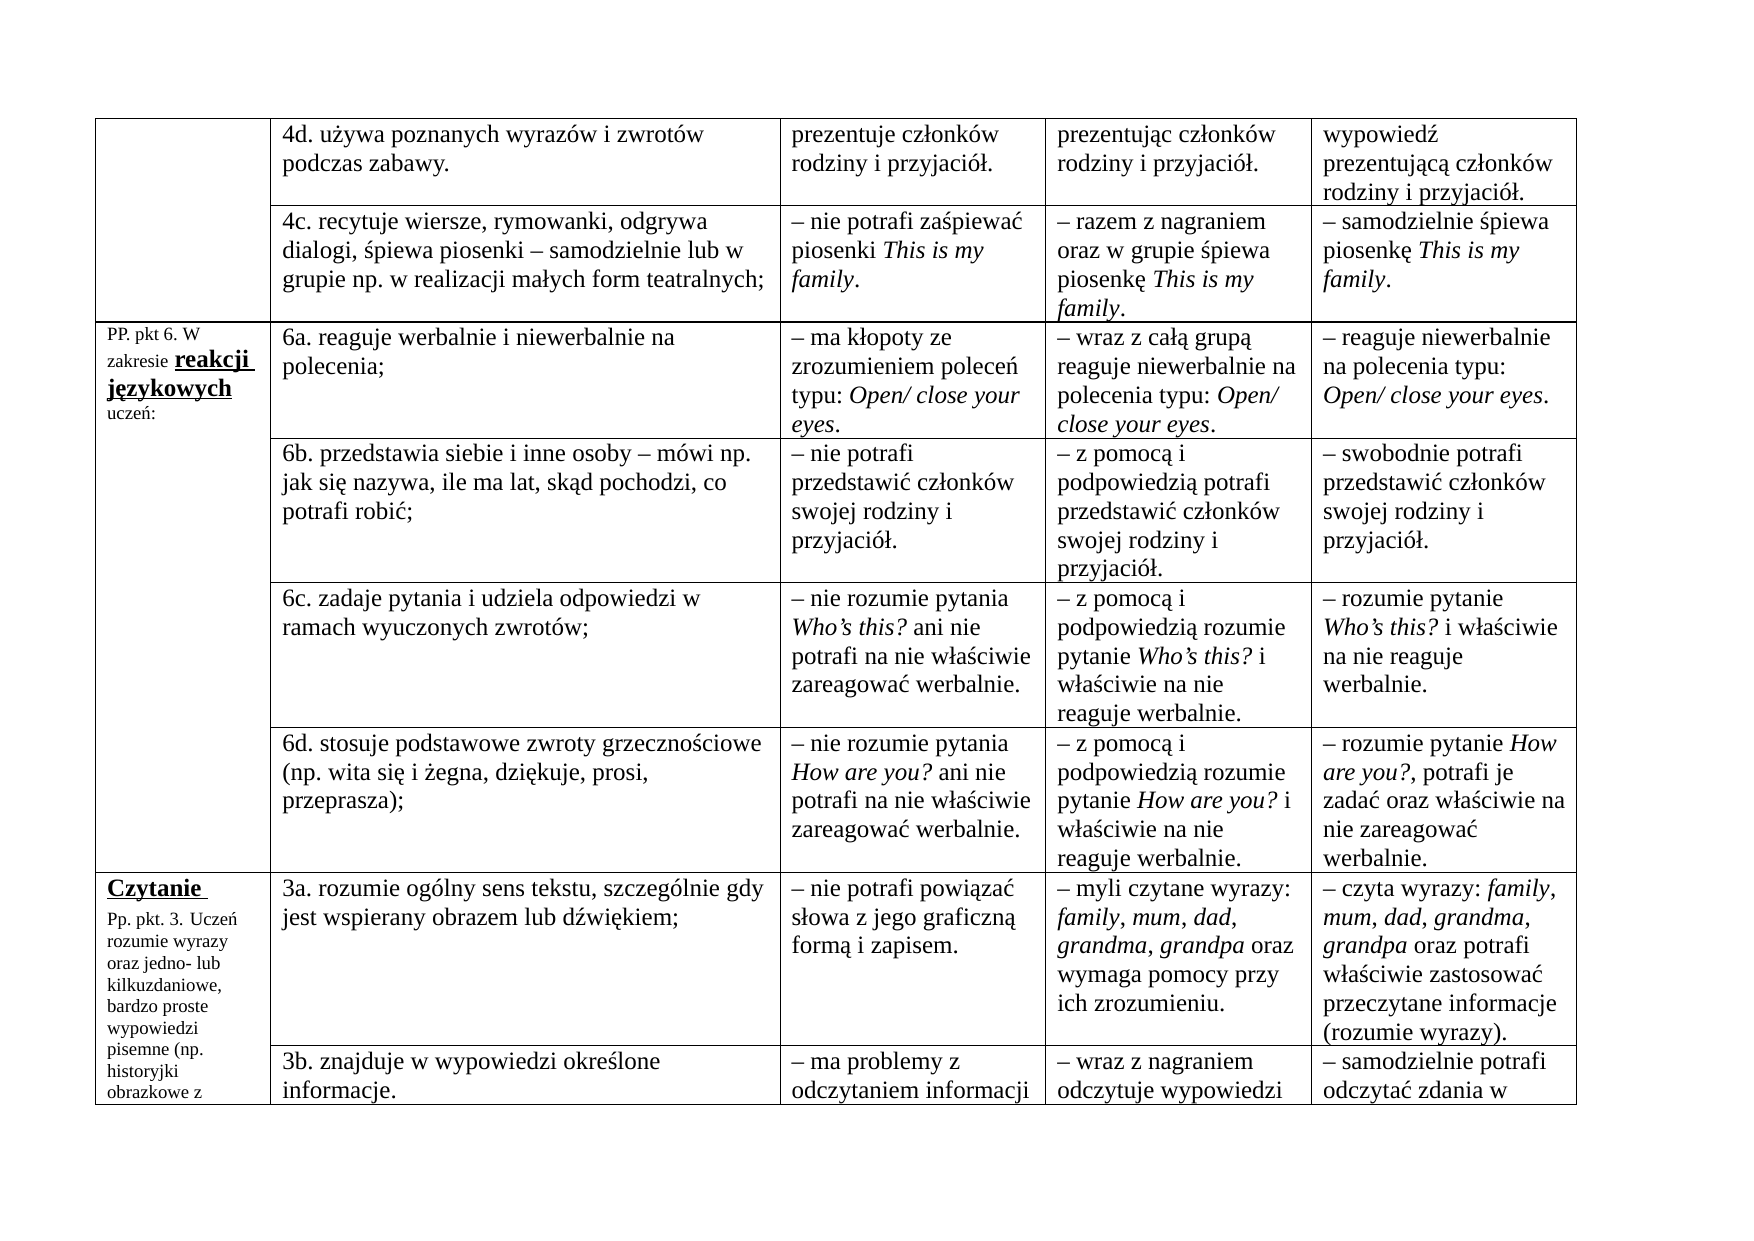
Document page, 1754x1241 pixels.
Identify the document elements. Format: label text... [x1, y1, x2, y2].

table_cell – rozumie pytanie How are you?, potrafi je zadać oraz właściwie na nie zareagować werbalnie. [1312, 728, 1576, 872]
table_cell – rozumie pytanie Who’s this? i właściwie na nie reaguje werbalnie. [1312, 583, 1576, 727]
table_cell – ma problemy z odczytaniem informacji [781, 1046, 1045, 1104]
table_cell – swobodnie potrafi przedstawić członków swojej rodziny i przyjaciół. [1312, 439, 1576, 582]
table_cell Czytanie Pp. pkt. 3. Uczeń rozumie wyrazy oraz jedno- lub kilkuzdaniowe, bardzo proste wypowiedzi pisemne (np. historyjki obrazkowe z [96, 873, 270, 1104]
table_cell – samodzielnie śpiewa piosenkę This is my family. [1312, 206, 1576, 321]
table_cell prezentuje członków rodziny i przyjaciół. [781, 119, 1045, 205]
table_cell – samodzielnie potrafi odczytać zdania w [1312, 1046, 1576, 1104]
table_cell – nie potrafi zaśpiewać piosenki This is my family. [781, 206, 1045, 321]
table_cell PP. pkt 6. W zakresie reakcji językowych uczeń: [96, 323, 270, 872]
table_cell – nie rozumie pytania Who’s this? ani nie potrafi na nie właściwie zareagować werbalnie. [781, 583, 1045, 727]
table_cell – z pomocą i podpowiedzią rozumie pytanie Who’s this? i właściwie na nie reaguje werbalnie. [1046, 583, 1311, 727]
table_cell – czyta wyrazy: family, mum, dad, grandma, grandpa oraz potrafi właściwie zastosować przeczytane informacje (rozumie wyrazy). [1312, 873, 1576, 1045]
table_cell [96, 119, 270, 321]
table_cell wypowiedź prezentującą członków rodziny i przyjaciół. [1312, 119, 1576, 205]
table_cell – ma kłopoty ze zrozumieniem poleceń typu: Open/ close your eyes. [781, 323, 1045, 437]
table_cell 6b. przedstawia siebie i inne osoby – mówi np. jak się nazywa, ile ma lat, skąd pochodzi, co potrafi robić; [271, 439, 780, 582]
table_cell – reaguje niewerbalnie na polecenia typu: Open/ close your eyes. [1312, 323, 1576, 437]
table_cell – z pomocą i podpowiedzią rozumie pytanie How are you? i właściwie na nie reaguje werbalnie. [1046, 728, 1311, 872]
table_cell 4c. recytuje wiersze, rymowanki, odgrywa dialogi, śpiewa piosenki – samodzielnie lub w grupie np. w realizacji małych form teatralnych; [271, 206, 780, 321]
table_cell 6c. zadaje pytania i udziela odpowiedzi w ramach wyuczonych zwrotów; [271, 583, 780, 727]
table_cell – myli czytane wyrazy: family, mum, dad, grandma, grandpa oraz wymaga pomocy przy ich zrozumieniu. [1046, 873, 1311, 1045]
table_cell – nie potrafi przedstawić członków swojej rodziny i przyjaciół. [781, 439, 1045, 582]
table_cell – z pomocą i podpowiedzią potrafi przedstawić członków swojej rodziny i przyjaciół. [1046, 439, 1311, 582]
table_cell 6a. reaguje werbalnie i niewerbalnie na polecenia; [271, 323, 780, 437]
table_cell 3b. znajduje w wypowiedzi określone informacje. [271, 1046, 780, 1104]
table_cell – nie potrafi powiązać słowa z jego graficzną formą i zapisem. [781, 873, 1045, 1045]
table_cell 3a. rozumie ogólny sens tekstu, szczególnie gdy jest wspierany obrazem lub dźwiękiem; [271, 873, 780, 1045]
table_cell prezentując członków rodziny i przyjaciół. [1046, 119, 1311, 205]
table_cell – razem z nagraniem oraz w grupie śpiewa piosenkę This is my family. [1046, 206, 1311, 321]
table_cell – wraz z nagraniem odczytuje wypowiedzi [1046, 1046, 1311, 1104]
table_cell 4d. używa poznanych wyrazów i zwrotów podczas zabawy. [271, 119, 780, 205]
table_cell – nie rozumie pytania How are you? ani nie potrafi na nie właściwie zareagować werbalnie. [781, 728, 1045, 872]
table_cell 6d. stosuje podstawowe zwroty grzecznościowe (np. wita się i żegna, dziękuje, prosi, przeprasza); [271, 728, 780, 872]
table_cell – wraz z całą grupą reaguje niewerbalnie na polecenia typu: Open/ close your eyes. [1046, 323, 1311, 437]
